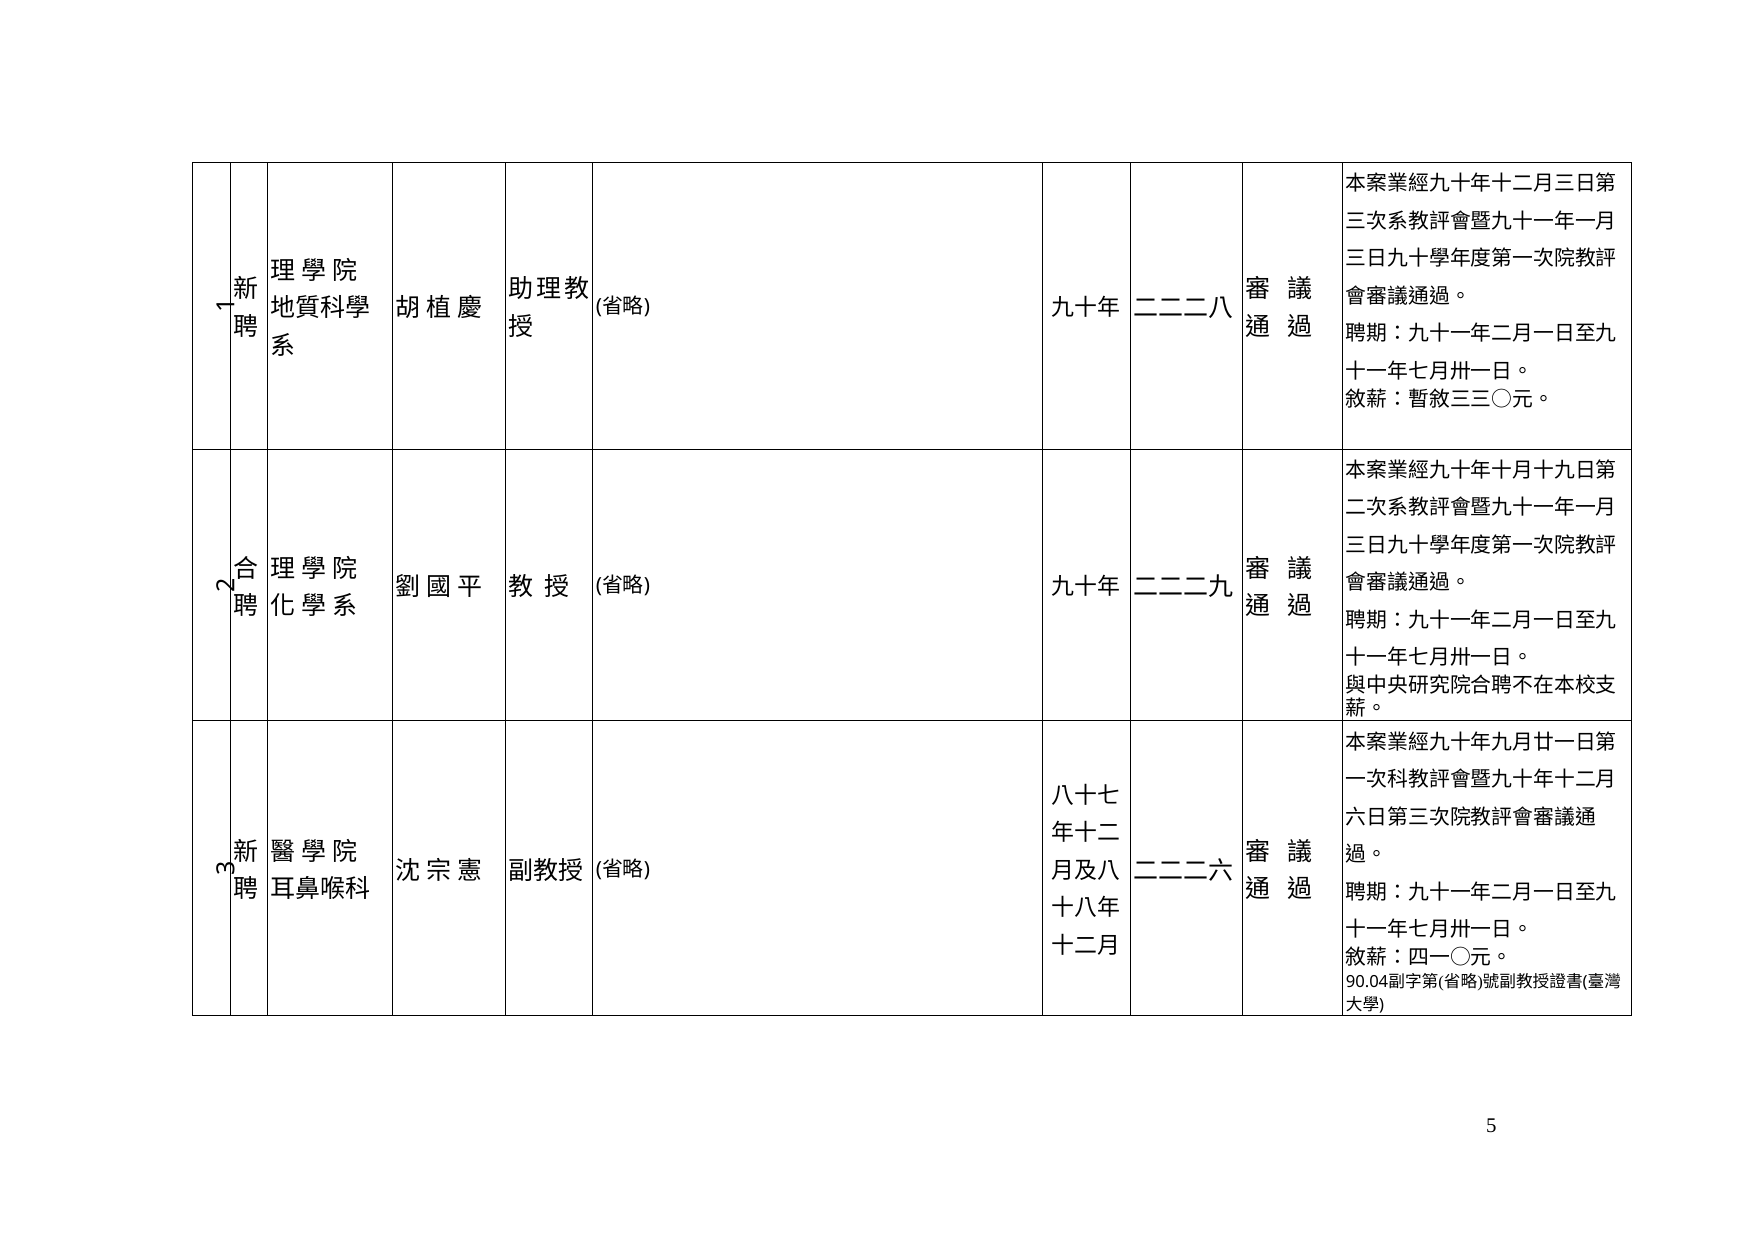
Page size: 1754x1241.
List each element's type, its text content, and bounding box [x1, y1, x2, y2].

table_cell 本案業經九十年十月十九日第二次系教評會暨九十一年一月三日九十學年度第一次院教評會審議通過。 聘期：九十一年二月一日至九十一年七月卅一日。 與中央研究院合聘不在本校支薪。 [1343, 450, 1631, 720]
table_cell (省略) [593, 450, 1042, 720]
table_cell 本案業經九十年九月廿一日第一次科教評會暨九十年十二月六日第三次院教評會審議通過。 聘期：九十一年二月一日至九十一年七月卅一日。 敘薪：四一○元。 90.04副字第(省略)號副教授證書(臺灣大學) [1343, 721, 1631, 1015]
table_cell 教 授 [506, 450, 592, 720]
table_cell 助理教授 [506, 163, 592, 448]
table_cell 二二二九 [1131, 450, 1242, 720]
table_cell 審 議 通 過 [1243, 450, 1342, 720]
table_cell 九十年 [1043, 163, 1130, 448]
table_cell 二二二六 [1131, 721, 1242, 1015]
table_cell 二二二八 [1131, 163, 1242, 448]
table_cell 2 [193, 450, 230, 720]
table_cell 1 [193, 163, 230, 448]
table_cell (省略) [593, 721, 1042, 1015]
table_cell 本案業經九十年十二月三日第三次系教評會暨九十一年一月三日九十學年度第一次院教評會審議通過。 聘期：九十一年二月一日至九十一年七月卅一日。 敘薪：暫敘三三○元。 [1343, 163, 1631, 448]
table_cell 副教授 [506, 721, 592, 1015]
table_cell 九十年 [1043, 450, 1130, 720]
table_cell 審 議 通 過 [1243, 721, 1342, 1015]
table_cell 胡 植 慶 [393, 163, 505, 448]
table_cell 劉 國 平 [393, 450, 505, 720]
table_cell (省略) [593, 163, 1042, 448]
table_cell 新聘 [231, 163, 267, 448]
table_cell 合聘 [231, 450, 267, 720]
table_cell 沈 宗 憲 [393, 721, 505, 1015]
table_cell 理 學 院 化 學 系 [268, 450, 392, 720]
table_cell 新聘 [231, 721, 267, 1015]
table_cell 八十七年十二月及八十八年十二月 [1043, 721, 1130, 1015]
table_cell 理 學 院 地質科學系 [268, 163, 392, 448]
table_cell 醫 學 院 耳鼻喉科 [268, 721, 392, 1015]
table_cell 審 議 通 過 [1243, 163, 1342, 448]
table_cell 3 [193, 721, 230, 1015]
